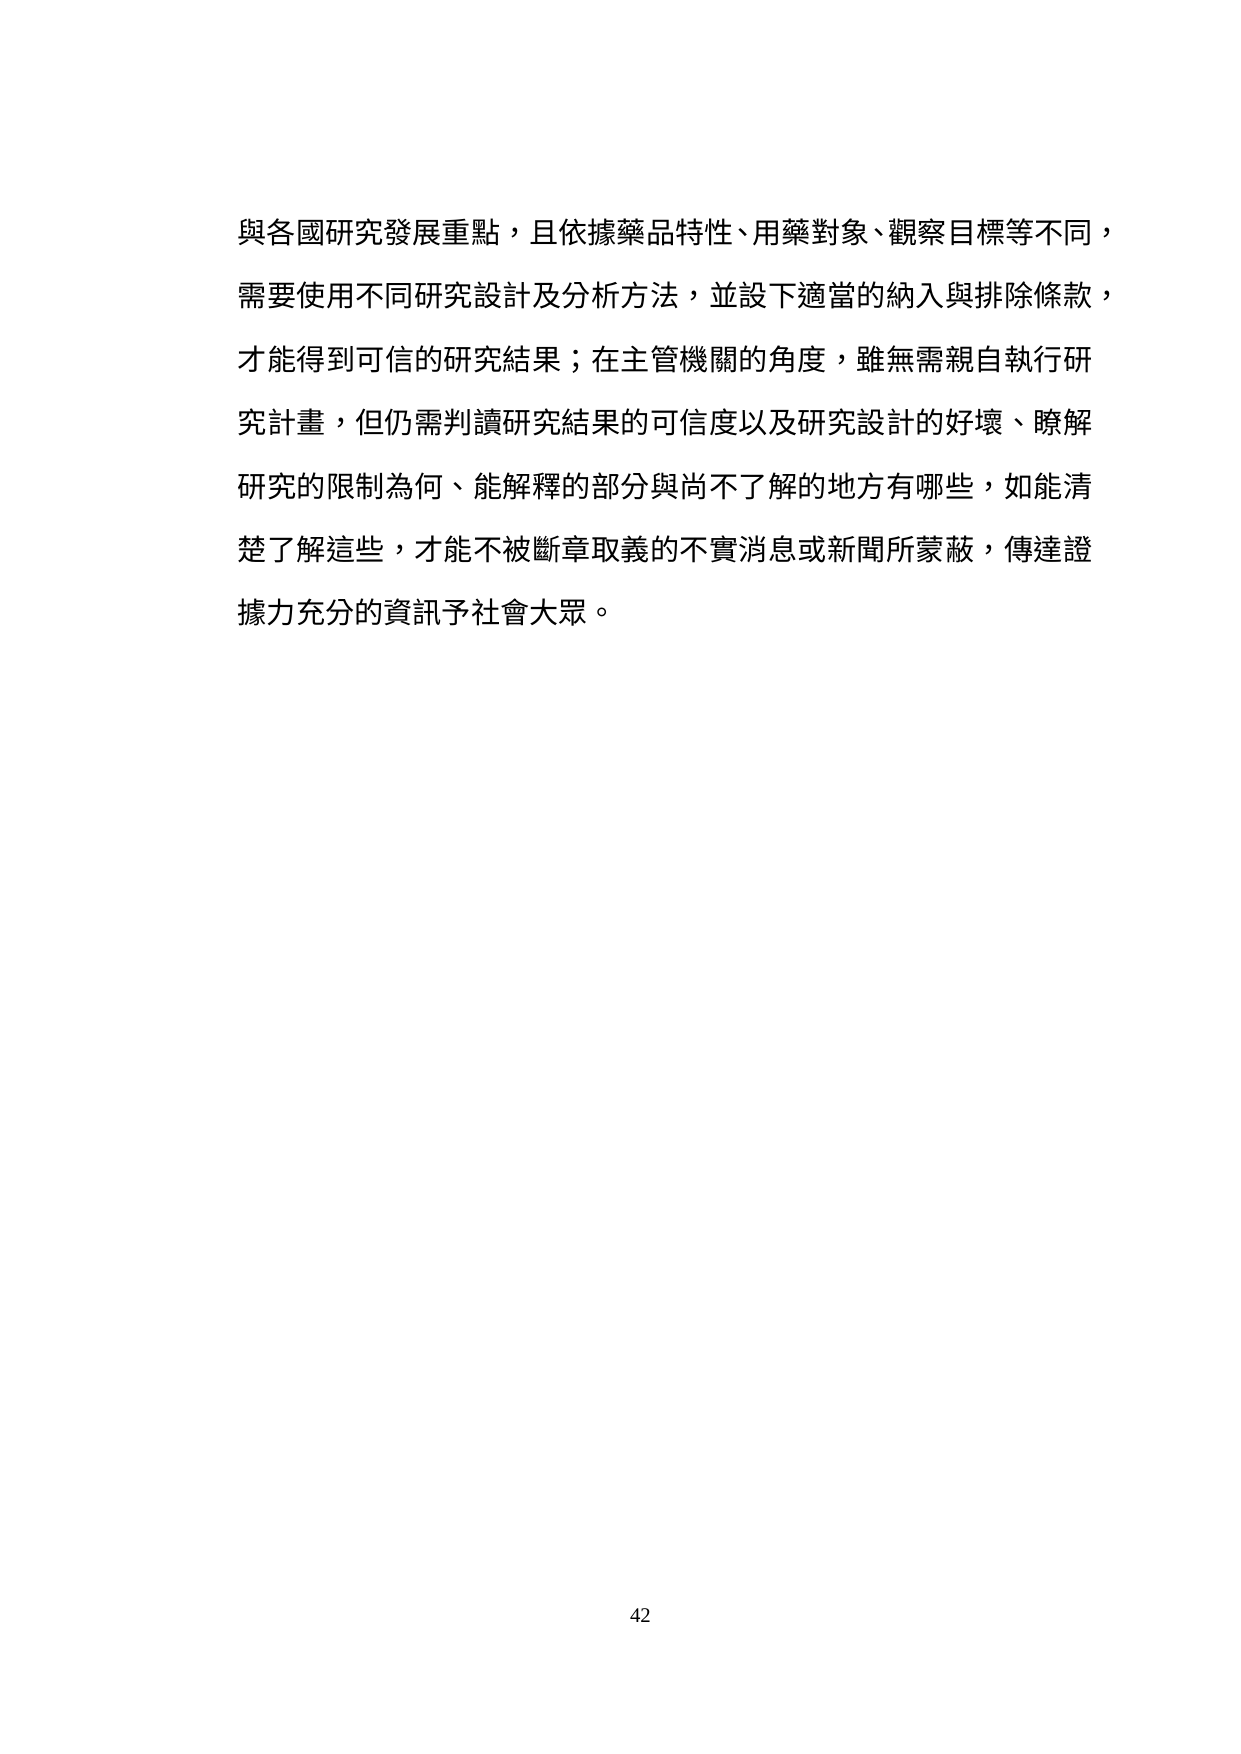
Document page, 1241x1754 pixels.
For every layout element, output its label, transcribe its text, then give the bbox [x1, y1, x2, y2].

list 此次會議最大的收穫，係瞭解目前最新流行病學研究方法的進展，與各國研究發展重點，且依據藥品特性、用藥對象、觀察目標等不同，需要使用不同研究設計及分析方法，並設下適當的納入與排除條款，才能得到可信的研究結果；在主管機關的角度，雖無需親自執行研究計畫，但仍需判讀研究結果的可信度以及研究設計的好壞、瞭解研究的限制為何、能解釋的部分與尚不了解的地方有哪些，如能清楚了解這些，才能不被斷章取義的不實消息或新聞所蒙蔽，傳達證據力充分的資訊予社會大眾。 [187, 209, 1093, 632]
